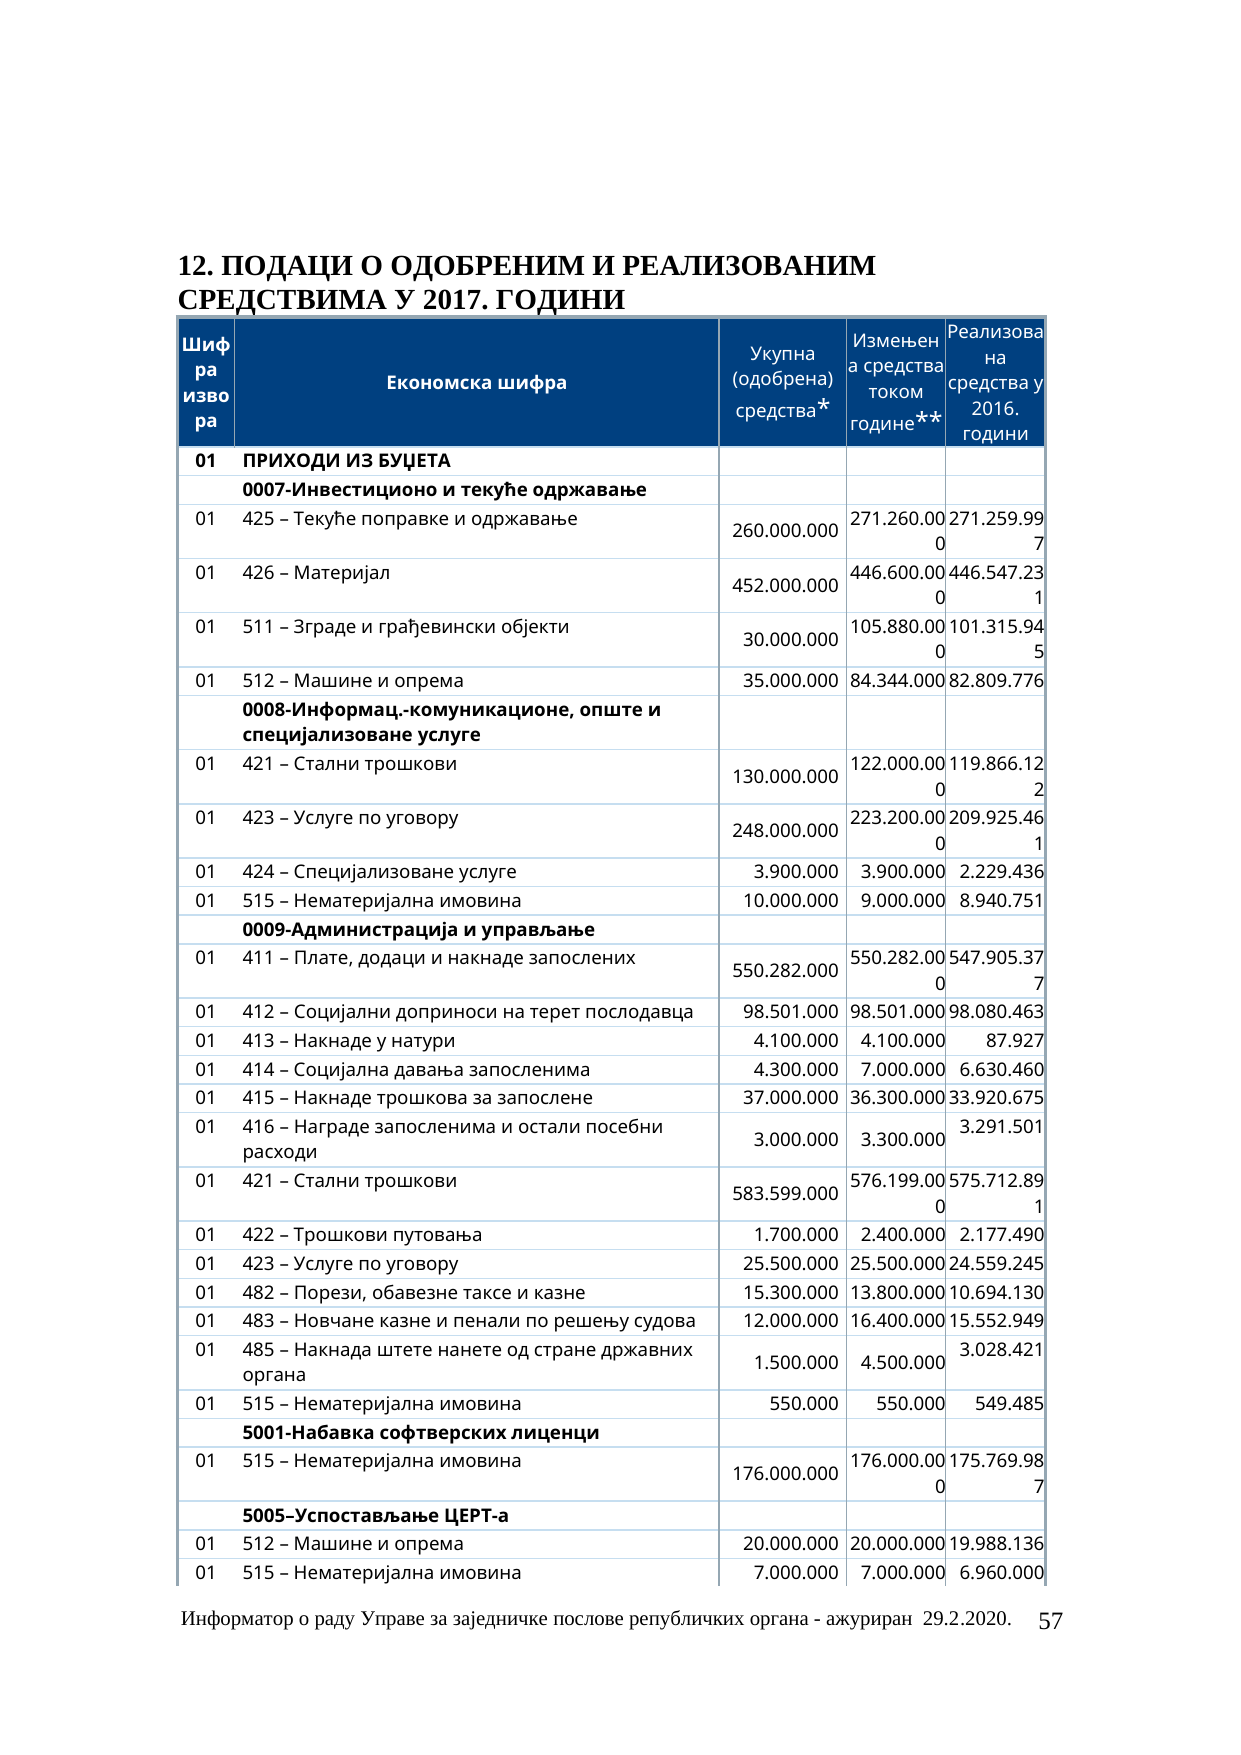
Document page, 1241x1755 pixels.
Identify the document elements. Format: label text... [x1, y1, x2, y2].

table_cell 13.800.000 [847, 1279, 945, 1306]
table_cell 452.000.000 [720, 559, 846, 612]
table_cell 98.080.463 [946, 999, 1044, 1026]
table_cell 0007-Инвестиционо и текуће одржавање [235, 476, 718, 503]
table_cell 583.599.000 [720, 1168, 846, 1220]
table_cell 411 – Плате, додаци и накнаде запослених [235, 945, 718, 997]
table_cell [847, 448, 945, 475]
table_cell 423 – Услуге по уговору [235, 805, 718, 857]
table_cell [847, 1419, 945, 1446]
table_cell 175.769.987 [946, 1448, 1044, 1500]
table_cell 82.809.776 [946, 668, 1044, 694]
table_cell [847, 476, 945, 503]
table_cell 16.400.000 [847, 1308, 945, 1335]
table_cell [847, 1502, 945, 1529]
table_cell 98.501.000 [847, 999, 945, 1026]
table_header Укупна (одобрена) средства* [720, 319, 846, 446]
table_cell 446.547.231 [946, 559, 1044, 612]
table_cell 422 – Трошкови путовања [235, 1222, 718, 1249]
table_cell 119.866.122 [946, 750, 1044, 803]
table_cell 271.259.997 [946, 505, 1044, 558]
table_cell 01 [179, 448, 234, 475]
table_cell 01 [179, 1391, 234, 1417]
table_cell [179, 476, 234, 503]
table_cell 01 [179, 559, 234, 612]
table_cell 423 – Услуге по уговору [235, 1250, 718, 1277]
table_cell 105.880.000 [847, 613, 945, 666]
table_cell 4.100.000 [720, 1027, 846, 1054]
table_cell 15.552.949 [946, 1308, 1044, 1335]
table_cell 8.940.751 [946, 887, 1044, 914]
table_cell 415 – Накнаде трошкова за запослене [235, 1085, 718, 1112]
table_cell 3.300.000 [847, 1113, 945, 1166]
table_cell [847, 916, 945, 943]
table_cell 35.000.000 [720, 668, 846, 694]
table_cell 2.229.436 [946, 859, 1044, 886]
table_cell 01 [179, 1336, 234, 1389]
table_cell [179, 1502, 234, 1529]
table_cell 20.000.000 [720, 1531, 846, 1558]
table_cell 576.199.000 [847, 1168, 945, 1220]
table_cell ПРИХОДИ ИЗ БУЏЕТА [235, 448, 718, 475]
table_cell 6.960.000 [946, 1559, 1044, 1586]
text 12. ПОДАЦИ О ОДОБРЕНИМ И РЕАЛИЗОВАНИМ СРЕДСТВИМА У 2017. ГОДИНИ [177, 248, 1063, 315]
table_cell 10.000.000 [720, 887, 846, 914]
table_cell 122.000.000 [847, 750, 945, 803]
table_cell 7.000.000 [847, 1559, 945, 1586]
table_cell [946, 696, 1044, 749]
table_cell [847, 696, 945, 749]
table_cell [720, 696, 846, 749]
table_cell 413 – Накнаде у натури [235, 1027, 718, 1054]
table_cell [946, 916, 1044, 943]
table_cell 485 – Накнада штете нанете од стране државних органа [235, 1336, 718, 1389]
table_cell [720, 448, 846, 475]
table_cell 271.260.000 [847, 505, 945, 558]
table_cell [720, 916, 846, 943]
table_header Економска шифра [235, 319, 718, 446]
table_cell 512 – Машине и опрема [235, 668, 718, 694]
table_cell 550.282.000 [847, 945, 945, 997]
table_cell 01 [179, 613, 234, 666]
table_cell [179, 696, 234, 749]
table_header Реализована средства у 2016. години [946, 319, 1044, 446]
table_cell 426 – Материјал [235, 559, 718, 612]
table_cell 19.988.136 [946, 1531, 1044, 1558]
table_cell 4.100.000 [847, 1027, 945, 1054]
table_cell 547.905.377 [946, 945, 1044, 997]
table_cell 87.927 [946, 1027, 1044, 1054]
table_cell [946, 1502, 1044, 1529]
table_cell 550.000 [720, 1391, 846, 1417]
table_cell [946, 476, 1044, 503]
table_cell 4.500.000 [847, 1336, 945, 1389]
table_cell 424 – Специјализоване услуге [235, 859, 718, 886]
table_cell 7.000.000 [847, 1056, 945, 1083]
table_cell 3.900.000 [847, 859, 945, 886]
table_cell 5005–Успостављање ЦЕРТ-а [235, 1502, 718, 1529]
table_cell 24.559.245 [946, 1250, 1044, 1277]
table_cell 512 – Машине и опрема [235, 1531, 718, 1558]
table_cell 01 [179, 750, 234, 803]
table_cell [720, 476, 846, 503]
table_cell 01 [179, 1113, 234, 1166]
table_cell 0008-Информац.-комуникационе, опште и специјализоване услуге [235, 696, 718, 749]
table_cell 515 – Нематеријална имовина [235, 887, 718, 914]
table_cell 3.900.000 [720, 859, 846, 886]
table_cell 176.000.000 [847, 1448, 945, 1500]
table_cell 511 – Зграде и грађевински објекти [235, 613, 718, 666]
table_cell 414 – Социјална давања запосленима [235, 1056, 718, 1083]
table_cell 412 – Социјални доприноси на терет послодавца [235, 999, 718, 1026]
table_cell 483 – Новчане казне и пенали по решењу судова [235, 1308, 718, 1335]
table_cell 25.500.000 [847, 1250, 945, 1277]
table_cell 01 [179, 945, 234, 997]
table_cell 7.000.000 [720, 1559, 846, 1586]
table_cell [179, 1419, 234, 1446]
table_cell 550.282.000 [720, 945, 846, 997]
table_cell 6.630.460 [946, 1056, 1044, 1083]
table_cell 3.291.501 [946, 1113, 1044, 1166]
table_cell 01 [179, 1056, 234, 1083]
table_cell 130.000.000 [720, 750, 846, 803]
table_cell 01 [179, 1168, 234, 1220]
table_cell 515 – Нематеријална имовина [235, 1448, 718, 1500]
table_cell 01 [179, 1279, 234, 1306]
table_cell 176.000.000 [720, 1448, 846, 1500]
table_cell 01 [179, 805, 234, 857]
table_cell 01 [179, 887, 234, 914]
table_cell 98.501.000 [720, 999, 846, 1026]
table_cell 550.000 [847, 1391, 945, 1417]
table_cell 2.177.490 [946, 1222, 1044, 1249]
table_cell 5001-Набавка софтверских лиценци [235, 1419, 718, 1446]
table_cell 01 [179, 1559, 234, 1586]
table_cell 101.315.945 [946, 613, 1044, 666]
table_cell 1.700.000 [720, 1222, 846, 1249]
table_cell 20.000.000 [847, 1531, 945, 1558]
table_cell 12.000.000 [720, 1308, 846, 1335]
table_cell 482 – Порези, обавезне таксе и казне [235, 1279, 718, 1306]
table_cell 223.200.000 [847, 805, 945, 857]
table_cell 37.000.000 [720, 1085, 846, 1112]
table_cell 260.000.000 [720, 505, 846, 558]
table_cell 36.300.000 [847, 1085, 945, 1112]
table_cell 01 [179, 1531, 234, 1558]
table_cell 15.300.000 [720, 1279, 846, 1306]
table_cell 4.300.000 [720, 1056, 846, 1083]
table_cell 01 [179, 1222, 234, 1249]
table_cell 0009-Администрација и управљање [235, 916, 718, 943]
table_cell 01 [179, 668, 234, 694]
table_cell 33.920.675 [946, 1085, 1044, 1112]
table_header Шифра извора [179, 319, 234, 446]
table_cell 3.000.000 [720, 1113, 846, 1166]
table_cell 2.400.000 [847, 1222, 945, 1249]
table_cell [720, 1502, 846, 1529]
table_cell 01 [179, 505, 234, 558]
table_cell 01 [179, 859, 234, 886]
table_cell 425 – Текуће поправке и одржавање [235, 505, 718, 558]
table_cell 9.000.000 [847, 887, 945, 914]
table_cell 515 – Нематеријална имовина [235, 1559, 718, 1586]
table_cell [720, 1419, 846, 1446]
table_cell 84.344.000 [847, 668, 945, 694]
table_cell [946, 1419, 1044, 1446]
table_cell [179, 916, 234, 943]
table_cell [946, 448, 1044, 475]
table_cell 10.694.130 [946, 1279, 1044, 1306]
table_cell 01 [179, 1085, 234, 1112]
table_cell 209.925.461 [946, 805, 1044, 857]
table_cell 248.000.000 [720, 805, 846, 857]
table_cell 01 [179, 1250, 234, 1277]
table_header Измењена средства током године** [847, 319, 945, 446]
table_cell 575.712.891 [946, 1168, 1044, 1220]
table_cell 446.600.000 [847, 559, 945, 612]
table_cell 01 [179, 999, 234, 1026]
table_cell 421 – Стални трошкови [235, 750, 718, 803]
table_cell 1.500.000 [720, 1336, 846, 1389]
table_cell 01 [179, 1448, 234, 1500]
table_cell 515 – Нематеријална имовина [235, 1391, 718, 1417]
table_cell 549.485 [946, 1391, 1044, 1417]
table_cell 30.000.000 [720, 613, 846, 666]
table_cell 01 [179, 1027, 234, 1054]
table_cell 416 – Награде запосленима и остали посебни расходи [235, 1113, 718, 1166]
table_cell 01 [179, 1308, 234, 1335]
table_cell 3.028.421 [946, 1336, 1044, 1389]
table_cell 25.500.000 [720, 1250, 846, 1277]
table_cell 421 – Стални трошкови [235, 1168, 718, 1220]
